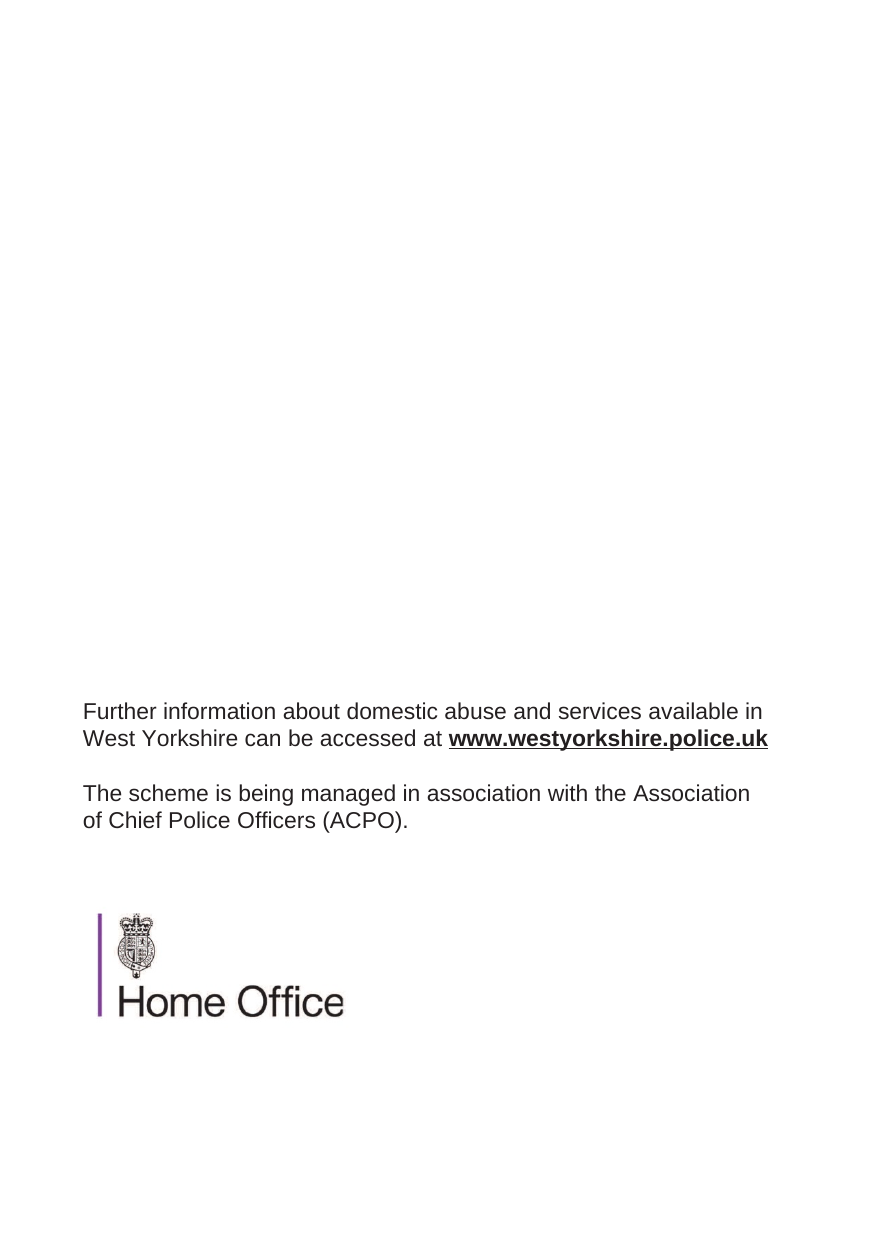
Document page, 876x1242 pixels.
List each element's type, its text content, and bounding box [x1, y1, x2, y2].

text Further information about domestic abuse and services available in [83, 698, 779, 724]
text The scheme is being managed in association with the Association of Chief Police Officers (ACPO). [83, 780, 756, 834]
text West Yorkshire can be accessed at www.westyorkshire.police.uk [83, 725, 779, 751]
